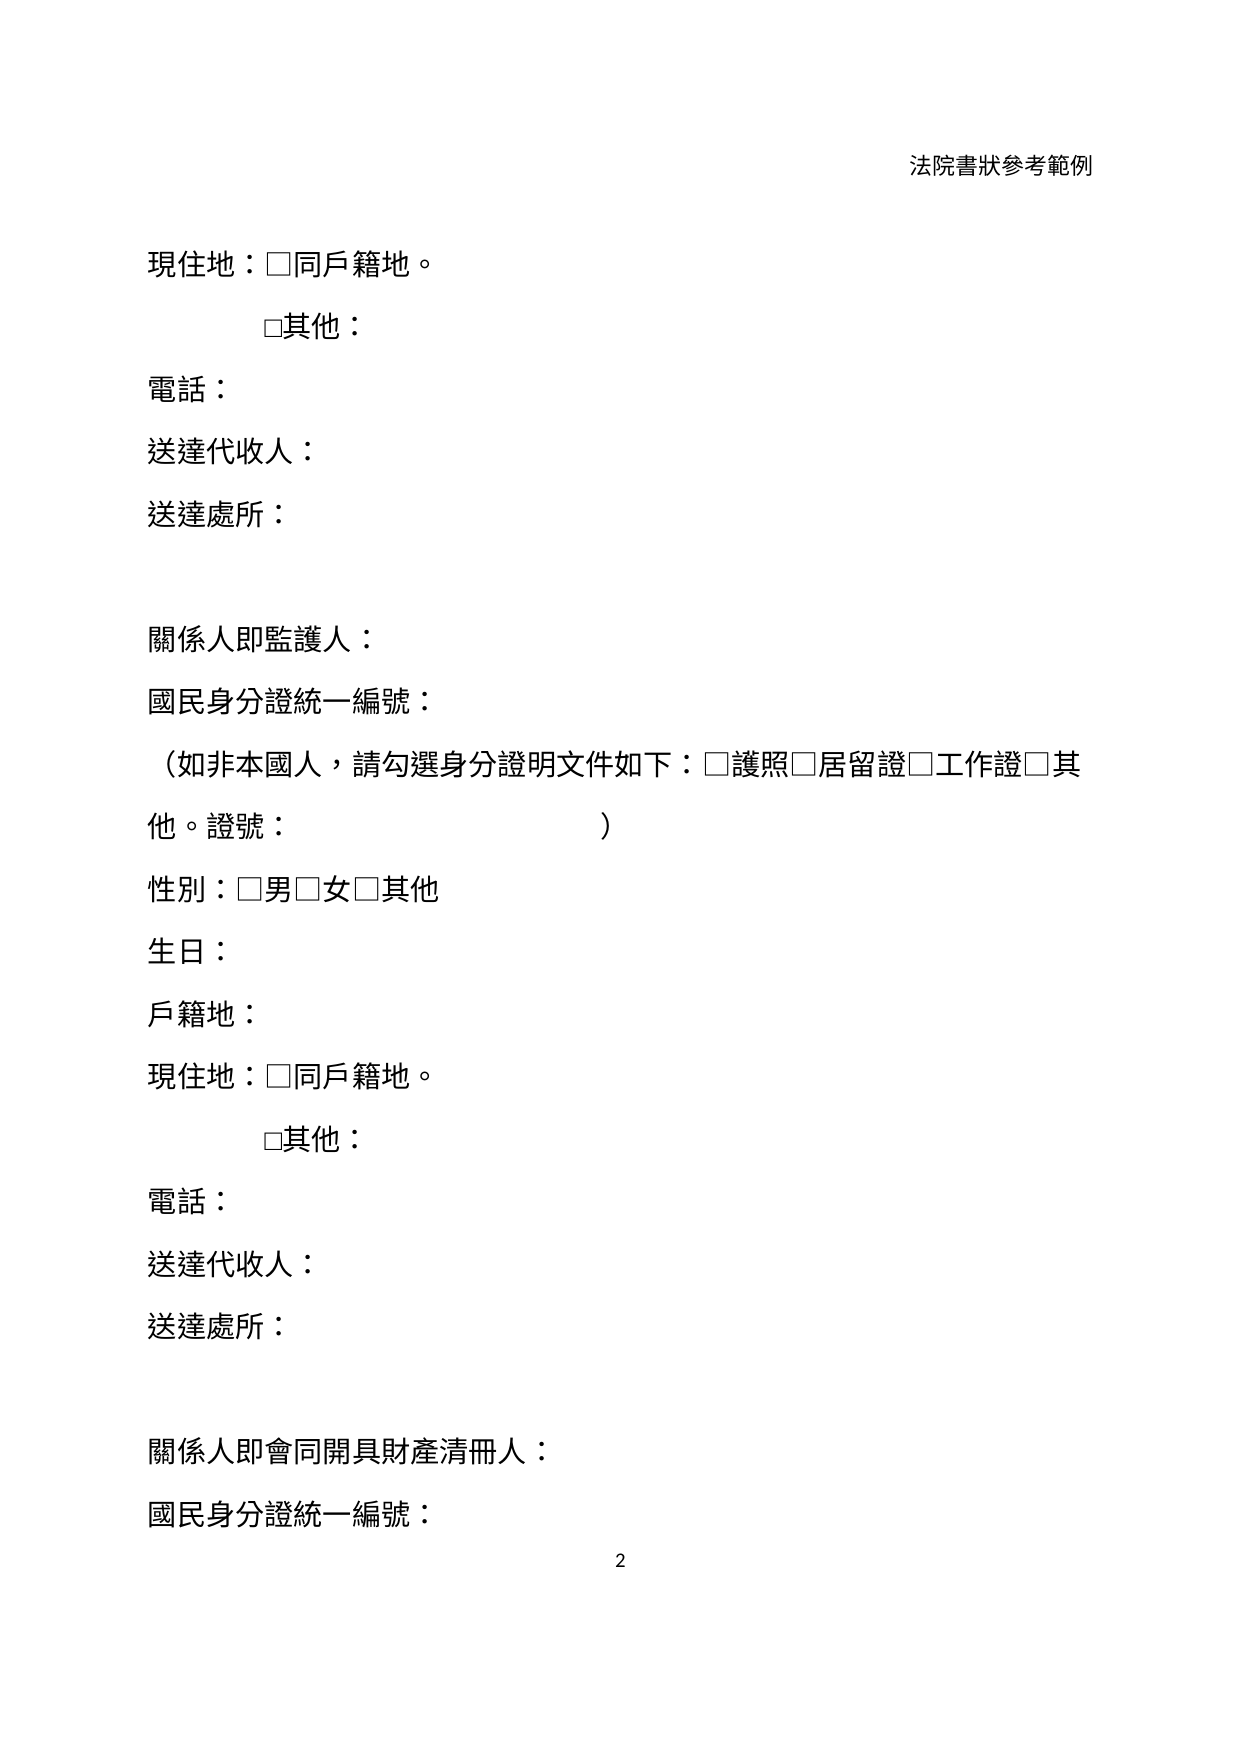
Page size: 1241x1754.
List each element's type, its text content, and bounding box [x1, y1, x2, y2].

text 送達代收人： [148, 408, 1092, 471]
text 國民身分證統一編號： [148, 658, 1092, 721]
text 電話： [148, 346, 1092, 408]
text 戶籍地： [148, 971, 1092, 1033]
text 關係人即監護人： [148, 596, 1092, 658]
text 性別：□男□女□其他 [148, 846, 1092, 908]
text 生日： [148, 908, 1092, 971]
text 關係人即會同開具財產清冊人： [148, 1408, 1092, 1471]
text 國民身分證統一編號： [148, 1471, 1092, 1533]
text □其他： [148, 1096, 1092, 1158]
text 送達代收人： [148, 1221, 1092, 1283]
text 電話： [148, 1158, 1092, 1221]
text 現住地：□同戶籍地。 [148, 221, 1092, 283]
text □其他： [148, 283, 1092, 346]
text 送達處所： [148, 471, 1092, 533]
text 送達處所： [148, 1283, 1092, 1346]
text 現住地：□同戶籍地。 [148, 1033, 1092, 1096]
text （如非本國人，請勾選身分證明文件如下：□護照□居留證□工作證□其他。證號： ） [148, 721, 1092, 846]
